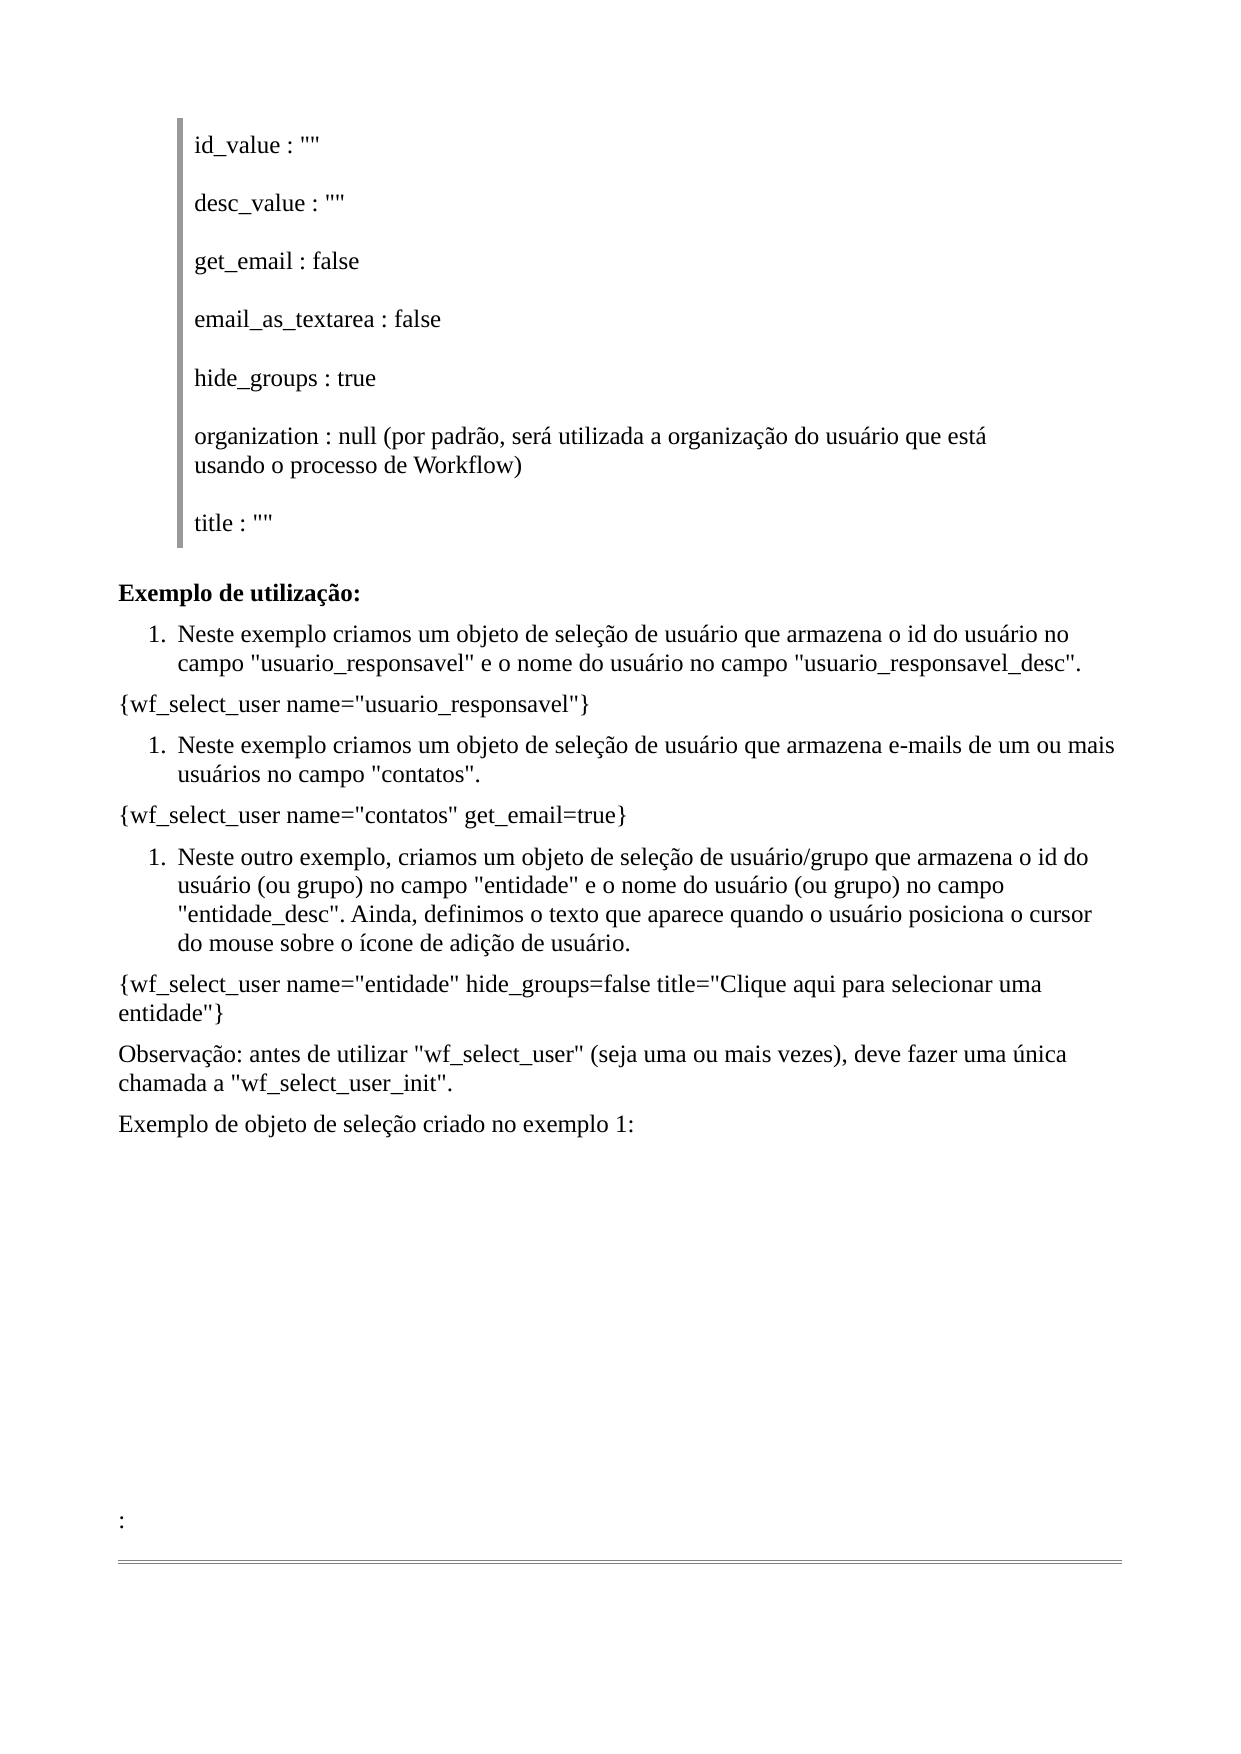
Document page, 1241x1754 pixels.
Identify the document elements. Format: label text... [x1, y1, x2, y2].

text get_email : false [183, 234, 1063, 275]
text {wf_select_user name="entidade" hide_groups=false title="Clique aqui para selecionar uma entidade"} [118, 969, 1122, 1027]
text email_as_textarea : false [183, 293, 1063, 333]
text Exemplo de utilização: [118, 578, 1122, 607]
list Neste outro exemplo, criamos um objeto de seleção de usuário/grupo que armazena o id do usuário (ou grupo) no campo "entidade" e o nome do usuário (ou grupo) no campo "entidade_desc". Ainda, definimos o texto que aparece quando o usuário posiciona o cursor do mouse sobre o ícone de adição de usuário. [148, 842, 1122, 957]
text {wf_select_user name="usuario_responsavel"} [118, 689, 1122, 718]
list Neste exemplo criamos um objeto de seleção de usuário que armazena o id do usuário no campo "usuario_responsavel" e o nome do usuário no campo "usuario_responsavel_desc". [148, 619, 1122, 677]
text id_value : "" [183, 118, 1063, 159]
text : [118, 1151, 1122, 1534]
text hide_groups : true [183, 351, 1063, 392]
list Neste exemplo criamos um objeto de seleção de usuário que armazena e-mails de um ou mais usuários no campo "contatos". [148, 731, 1122, 788]
text Observação: antes de utilizar "wf_select_user" (seja uma ou mais vezes), deve fazer uma única chamada a "wf_select_user_init". [118, 1039, 1122, 1097]
text {wf_select_user name="contatos" get_email=true} [118, 801, 1122, 829]
text organization : null (por padrão, será utilizada a organização do usuário que está usando o processo de Workflow) [183, 409, 1063, 478]
text Exemplo de objeto de seleção criado no exemplo 1: [118, 1109, 1122, 1138]
text desc_value : "" [183, 176, 1063, 217]
text title : "" [183, 496, 1063, 548]
